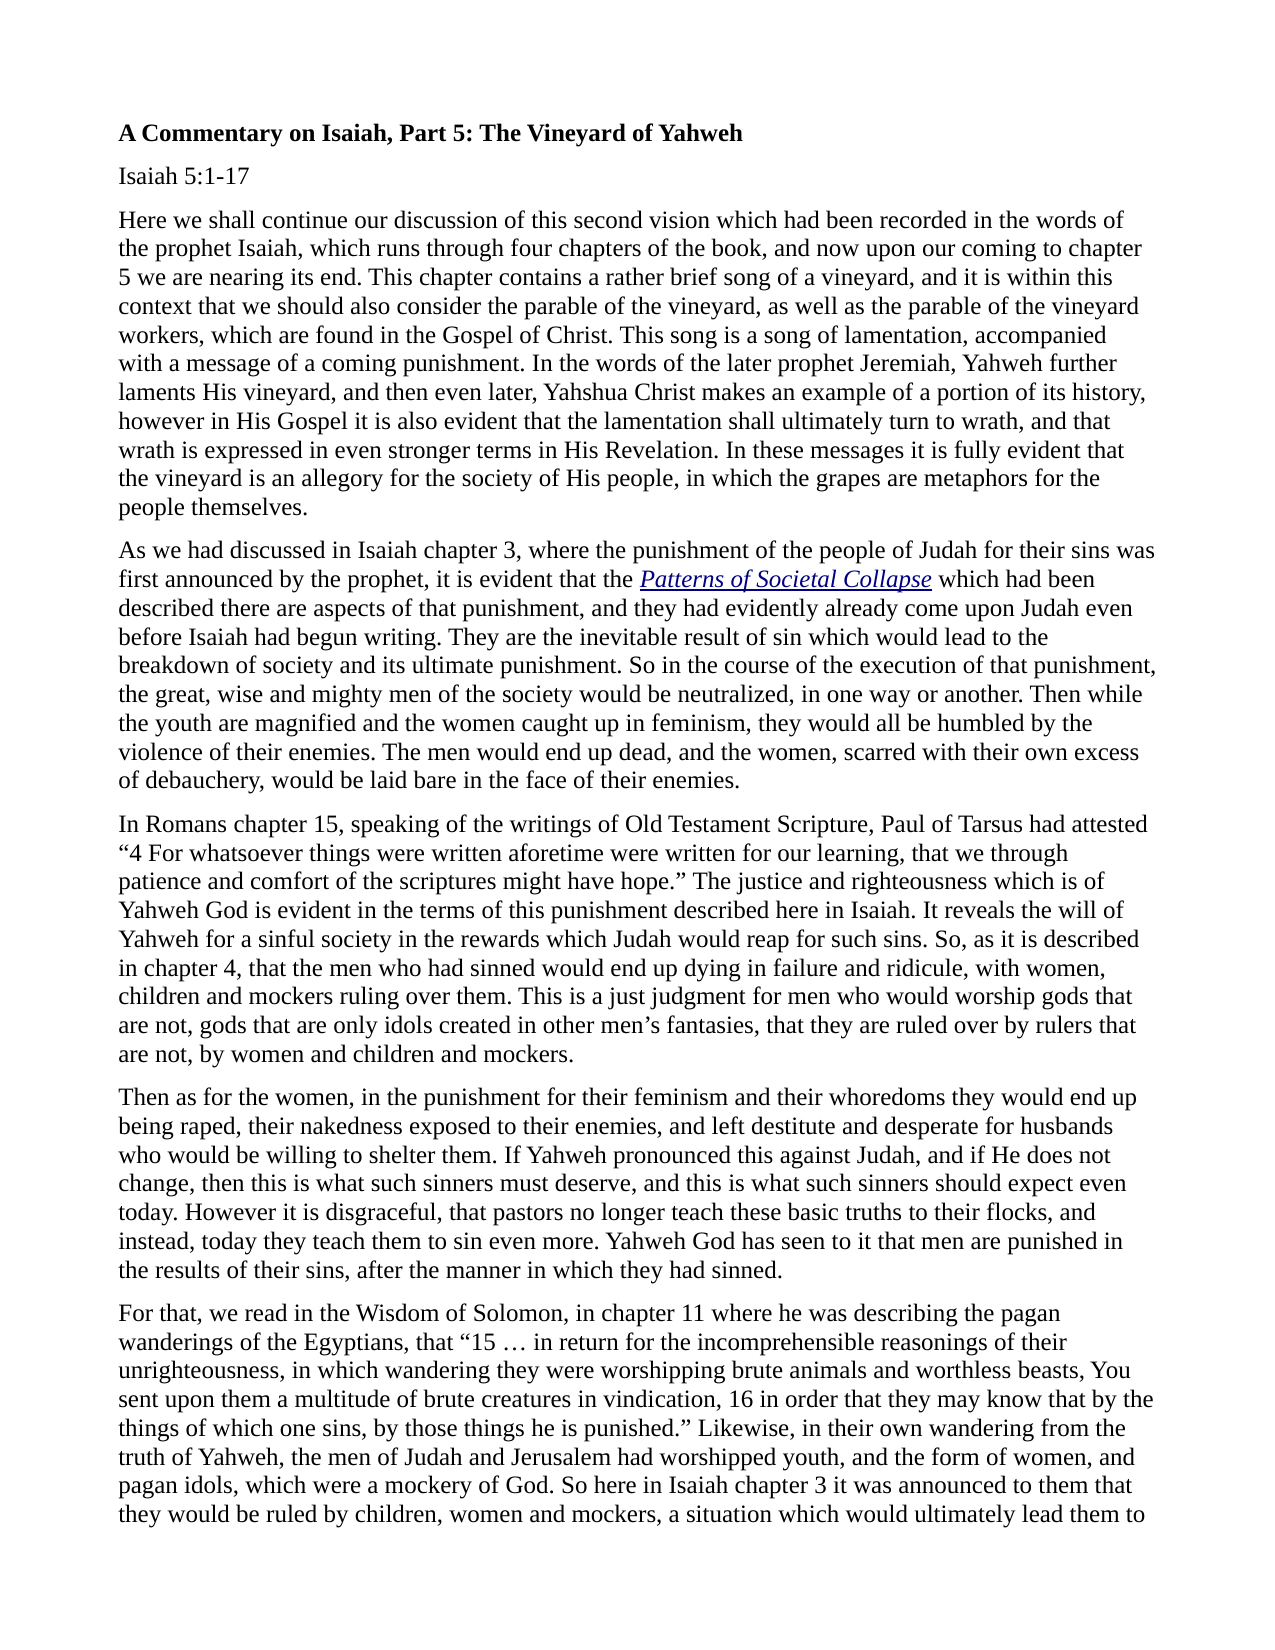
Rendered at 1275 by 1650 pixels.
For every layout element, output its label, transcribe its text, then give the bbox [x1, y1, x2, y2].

text In Romans chapter 15, speaking of the writings of Old Testament Scripture, Paul of Tarsus had attested “4 For whatsoever things were written aforetime were written for our learning, that we through patience and comfort of the scriptures might have hope.” The justice and righteousness which is of Yahweh God is evident in the terms of this punishment described here in Isaiah. It reveals the will of Yahweh for a sinful society in the rewards which Judah would reap for such sins. So, as it is described in chapter 4, that the men who had sinned would end up dying in failure and ridicule, with women, children and mockers ruling over them. This is a just judgment for men who would worship gods that are not, gods that are only idols created in other men’s fantasies, that they are ruled over by rulers that are not, by women and children and mockers. [118, 809, 1157, 1068]
text For that, we read in the Wisdom of Solomon, in chapter 11 where he was describing the pagan wanderings of the Egyptians, that “15 … in return for the incomprehensible reasonings of their unrighteousness, in which wandering they were worshipping brute animals and worthless beasts, You sent upon them a multitude of brute creatures in vindication, 16 in order that they may know that by the things of which one sins, by those things he is punished.” Likewise, in their own wandering from the truth of Yahweh, the men of Judah and Jerusalem had worshipped youth, and the form of women, and pagan idols, which were a mockery of God. So here in Isaiah chapter 3 it was announced to them that they would be ruled by children, women and mockers, a situation which would ultimately lead them to [118, 1298, 1157, 1528]
text A Commentary on Isaiah, Part 5: The Vineyard of Yahweh [118, 118, 1157, 147]
text Isaiah 5:1-17 [118, 161, 1157, 190]
text Then as for the women, in the punishment for their feminism and their whoredoms they would end up being raped, their nakedness exposed to their enemies, and left destitute and desperate for husbands who would be willing to shelter them. If Yahweh pronounced this against Judah, and if He does not change, then this is what such sinners must deserve, and this is what such sinners should expect even today. However it is disgraceful, that pastors no longer teach these basic truths to their flocks, and instead, today they teach them to sin even more. Yahweh God has seen to it that men are punished in the results of their sins, after the manner in which they had sinned. [118, 1082, 1157, 1283]
text Here we shall continue our discussion of this second vision which had been recorded in the words of the prophet Isaiah, which runs through four chapters of the book, and now upon our coming to chapter 5 we are nearing its end. This chapter contains a rather brief song of a vineyard, and it is within this context that we should also consider the parable of the vineyard, as well as the parable of the vineyard workers, which are found in the Gospel of Christ. This song is a song of lamentation, accompanied with a message of a coming punishment. In the words of the later prophet Jeremiah, Yahweh further laments His vineyard, and then even later, Yahshua Christ makes an example of a portion of its history, however in His Gospel it is also evident that the lamentation shall ultimately turn to wrath, and that wrath is expressed in even stronger terms in His Revelation. In these messages it is fully evident that the vineyard is an allegory for the society of His people, in which the grapes are metaphors for the people themselves. [118, 205, 1157, 521]
text As we had discussed in Isaiah chapter 3, where the punishment of the people of Judah for their sins was first announced by the prophet, it is evident that the Patterns of Societal Collapse which had been described there are aspects of that punishment, and they had evidently already come upon Judah even before Isaiah had begun writing. They are the inevitable result of sin which would lead to the breakdown of society and its ultimate punishment. So in the course of the execution of that punishment, the great, wise and mighty men of the society would be neutralized, in one way or another. Then while the youth are magnified and the women caught up in feminism, they would all be humbled by the violence of their enemies. The men would end up dead, and the women, scarred with their own excess of debauchery, would be laid bare in the face of their enemies. [118, 536, 1157, 794]
